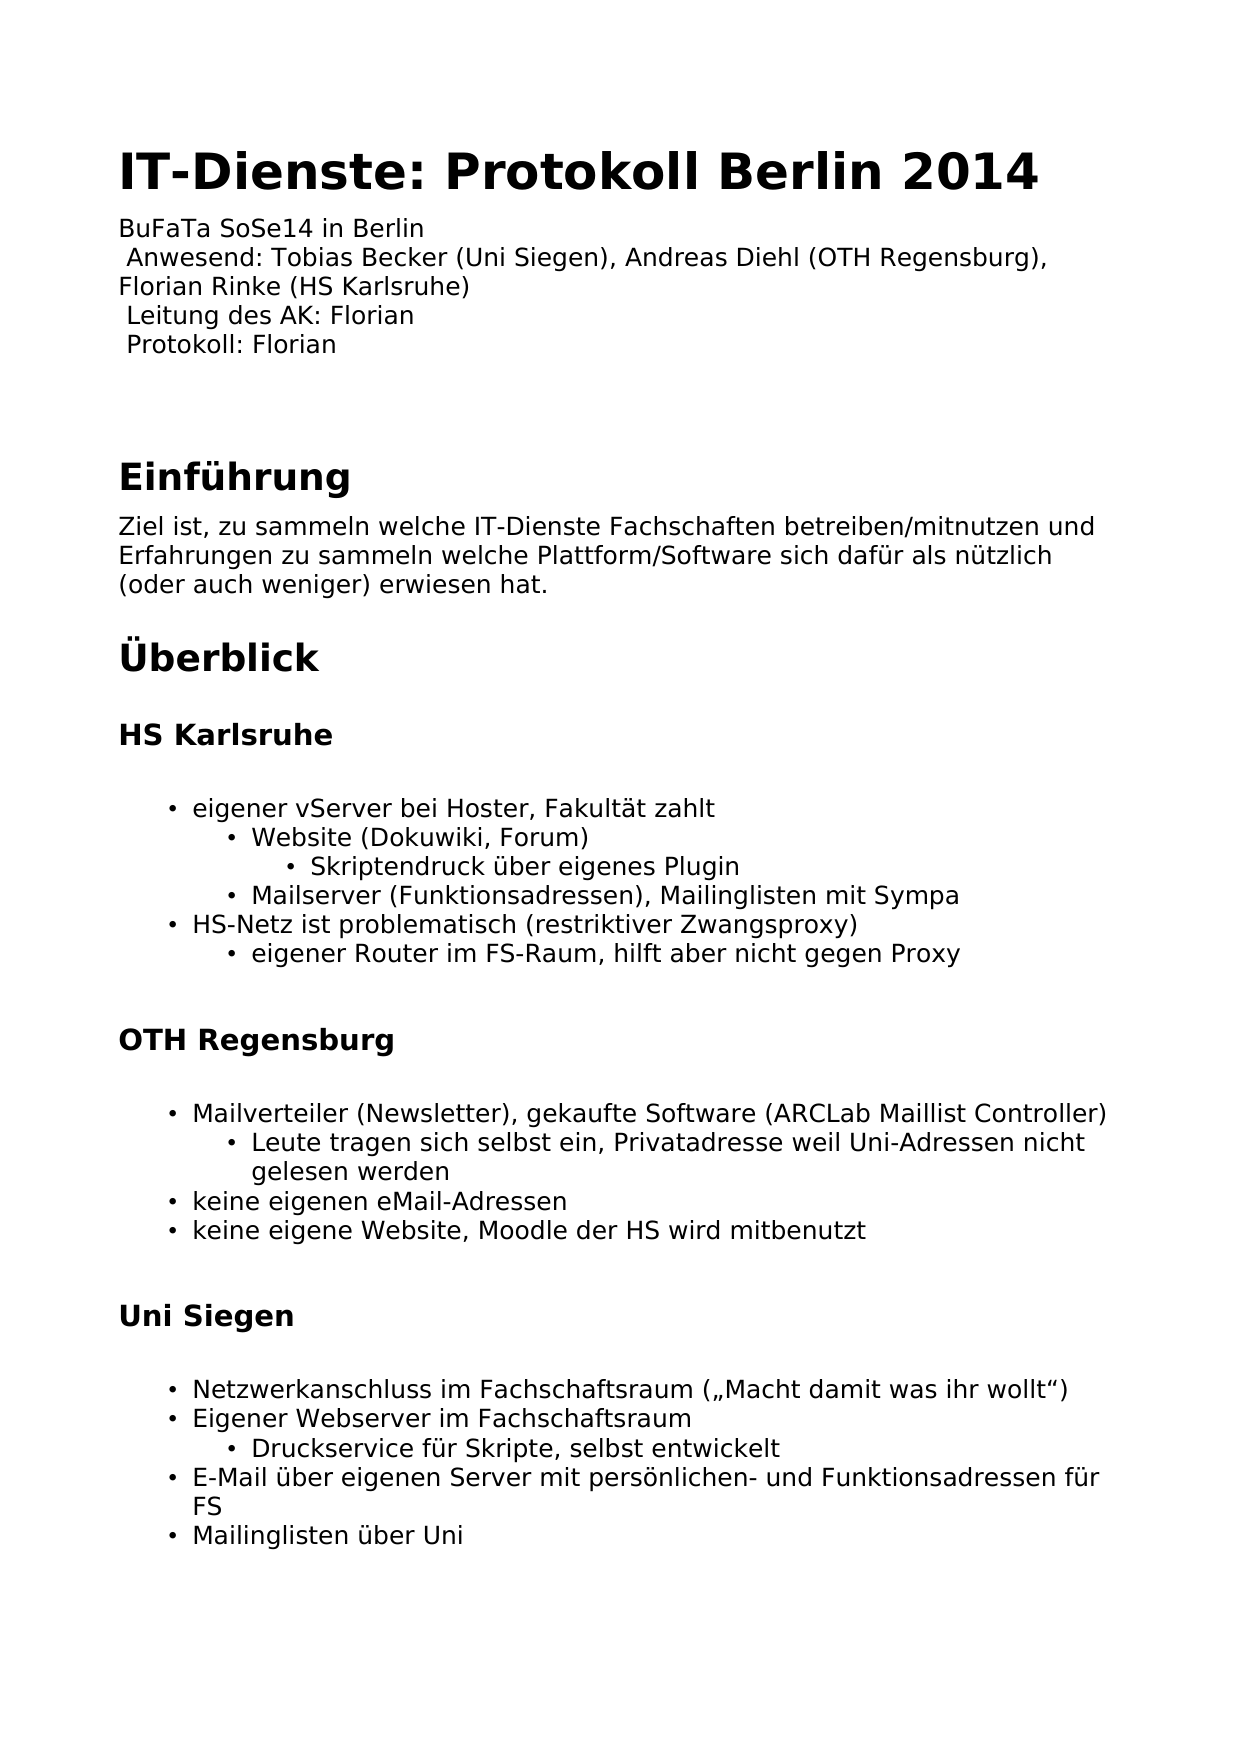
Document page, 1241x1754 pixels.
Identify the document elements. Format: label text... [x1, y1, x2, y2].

list eigener vServer bei Hoster, Fakultät zahlt [177, 794, 1122, 823]
list Netzwerkanschluss im Fachschaftsraum („Macht damit was ihr wollt“) [177, 1375, 1122, 1404]
text BuFaTa SoSe14 in Berlin Anwesend: Tobias Becker (Uni Siegen), Andreas Diehl (OTH Regensburg), Florian Rinke (HS Karlsruhe) Leitung des AK: Florian Protokoll: Florian [118, 214, 1122, 418]
list Website (Dokuwiki, Forum) [236, 823, 1122, 852]
list Leute tragen sich selbst ein, Privatadresse weil Uni-Adressen nicht gelesen werden [236, 1128, 1122, 1187]
list Eigener Webserver im Fachschaftsraum [177, 1404, 1122, 1434]
list HS-Netz ist problematisch (restriktiver Zwangsproxy) [177, 910, 1122, 939]
list Druckservice für Skripte, selbst entwickelt [236, 1434, 1122, 1463]
subtitle HS Karlsruhe [118, 718, 1122, 752]
list eigener Router im FS-Raum, hilft aber nicht gegen Proxy [236, 939, 1122, 969]
list E-Mail über eigenen Server mit persönlichen- und Funktionsadressen für FS [177, 1463, 1122, 1521]
subtitle Uni Siegen [118, 1299, 1122, 1333]
list keine eigene Website, Moodle der HS wird mitbenutzt [177, 1216, 1122, 1245]
list Mailinglisten über Uni [177, 1521, 1122, 1550]
text Ziel ist, zu sammeln welche IT-Dienste Fachschaften betreiben/mitnutzen und Erfahrungen zu sammeln welche Plattform/Software sich dafür als nützlich (oder auch weniger) erwiesen hat. [118, 512, 1122, 599]
subtitle OTH Regensburg [118, 1023, 1122, 1057]
subtitle Einführung [118, 456, 1122, 499]
list Mailserver (Funktionsadressen), Mailinglisten mit Sympa [236, 881, 1122, 910]
subtitle Überblick [118, 637, 1122, 680]
list Skriptendruck über eigenes Plugin [295, 852, 1122, 881]
list Mailverteiler (Newsletter), gekaufte Software (ARCLab Maillist Controller) [177, 1099, 1122, 1128]
list keine eigenen eMail-Adressen [177, 1187, 1122, 1216]
subtitle IT-Dienste: Protokoll Berlin 2014 [118, 143, 1122, 201]
